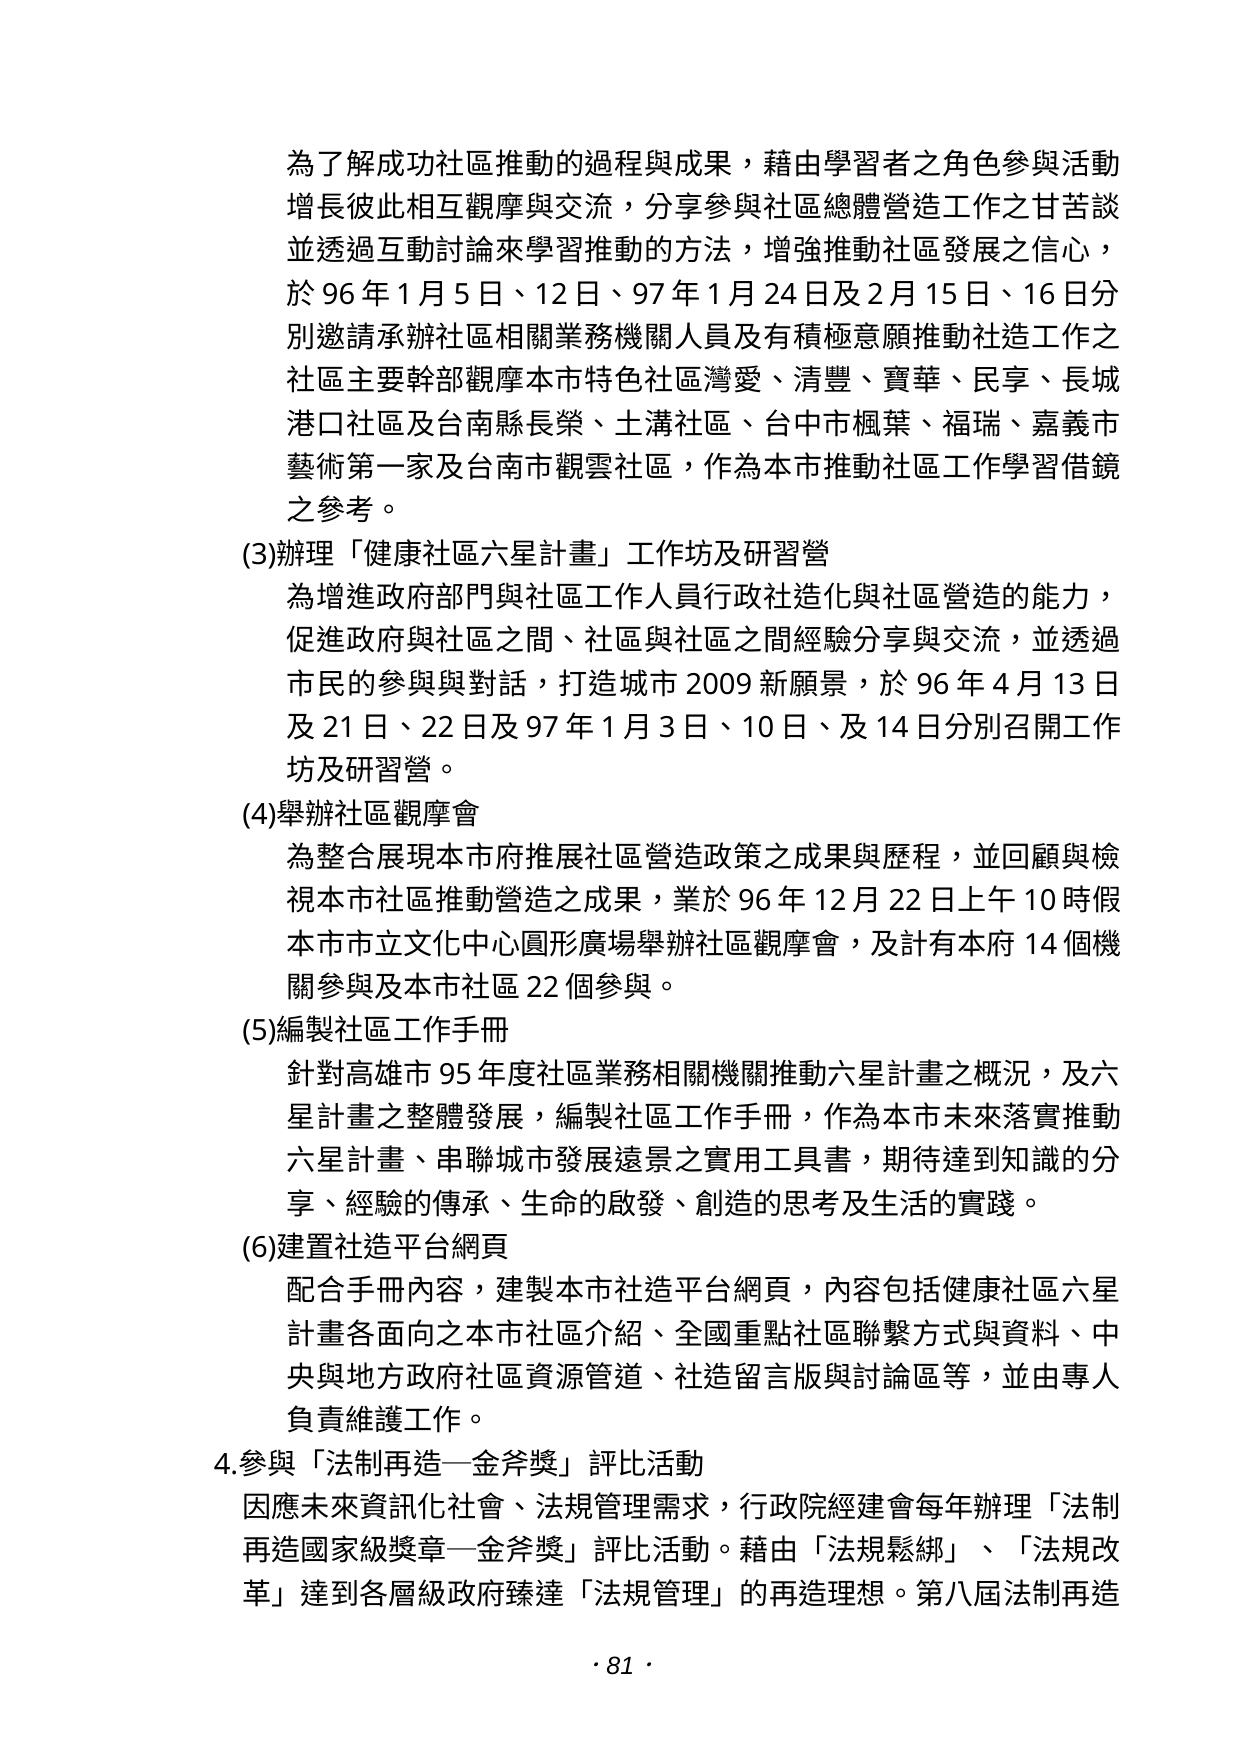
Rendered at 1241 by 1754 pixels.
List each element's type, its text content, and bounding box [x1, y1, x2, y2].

text 為整合展現本市府推展社區營造政策之成果與歷程，並回顧與檢視本市社區推動營造之成果，業於96年12月22日上午10時假本市市立文化中心圓形廣場舉辦社區觀摩會，及計有本府14個機關參與及本市社區22個參與。 [287, 833, 1121, 1006]
text (4)舉辦社區觀摩會 [242, 789, 1121, 833]
text 因應未來資訊化社會、法規管理需求，行政院經建會每年辦理「法制再造國家級獎章─金斧獎」評比活動。藉由「法規鬆綁」、「法規改革」達到各層級政府臻達「法規管理」的再造理想。第八屆法制再造 [242, 1483, 1121, 1613]
text 針對高雄市95年度社區業務相關機關推動六星計畫之概況，及六星計畫之整體發展，編製社區工作手冊，作為本市未來落實推動六星計畫、串聯城市發展遠景之實用工具書，期待達到知識的分享、經驗的傳承、生命的啟發、創造的思考及生活的實踐。 [287, 1049, 1121, 1223]
text 為增進政府部門與社區工作人員行政社造化與社區營造的能力，促進政府與社區之間、社區與社區之間經驗分享與交流，並透過市民的參與與對話，打造城市2009新願景，於96年4月13日及21日、22日及97年1月3日、10日、及14日分別召開工作坊及研習營。 [287, 573, 1121, 789]
text (3)辦理「健康社區六星計畫」工作坊及研習營 [242, 529, 1121, 573]
text 4.參與「法制再造─金斧獎」評比活動 [213, 1439, 1121, 1483]
text (6)建置社造平台網頁 [242, 1223, 1121, 1266]
text 配合手冊內容，建製本市社造平台網頁，內容包括健康社區六星計畫各面向之本市社區介紹、全國重點社區聯繫方式與資料、中央與地方政府社區資源管道、社造留言版與討論區等，並由專人負責維護工作。 [287, 1266, 1121, 1439]
text 為了解成功社區推動的過程與成果，藉由學習者之角色參與活動，增長彼此相互觀摩與交流，分享參與社區總體營造工作之甘苦談，並透過互動討論來學習推動的方法，增強推動社區發展之信心，於96年1月5日、12日、97年1月24日及2月15日、16日分別邀請承辦社區相關業務機關人員及有積極意願推動社造工作之社區主要幹部觀摩本市特色社區灣愛、清豐、寶華、民享、長城、港口社區及台南縣長榮、土溝社區、台中市楓葉、福瑞、嘉義市藝術第一家及台南市觀雲社區，作為本市推動社區工作學習借鏡之參考。 [287, 139, 1121, 529]
text (5)編製社區工作手冊 [242, 1006, 1121, 1049]
